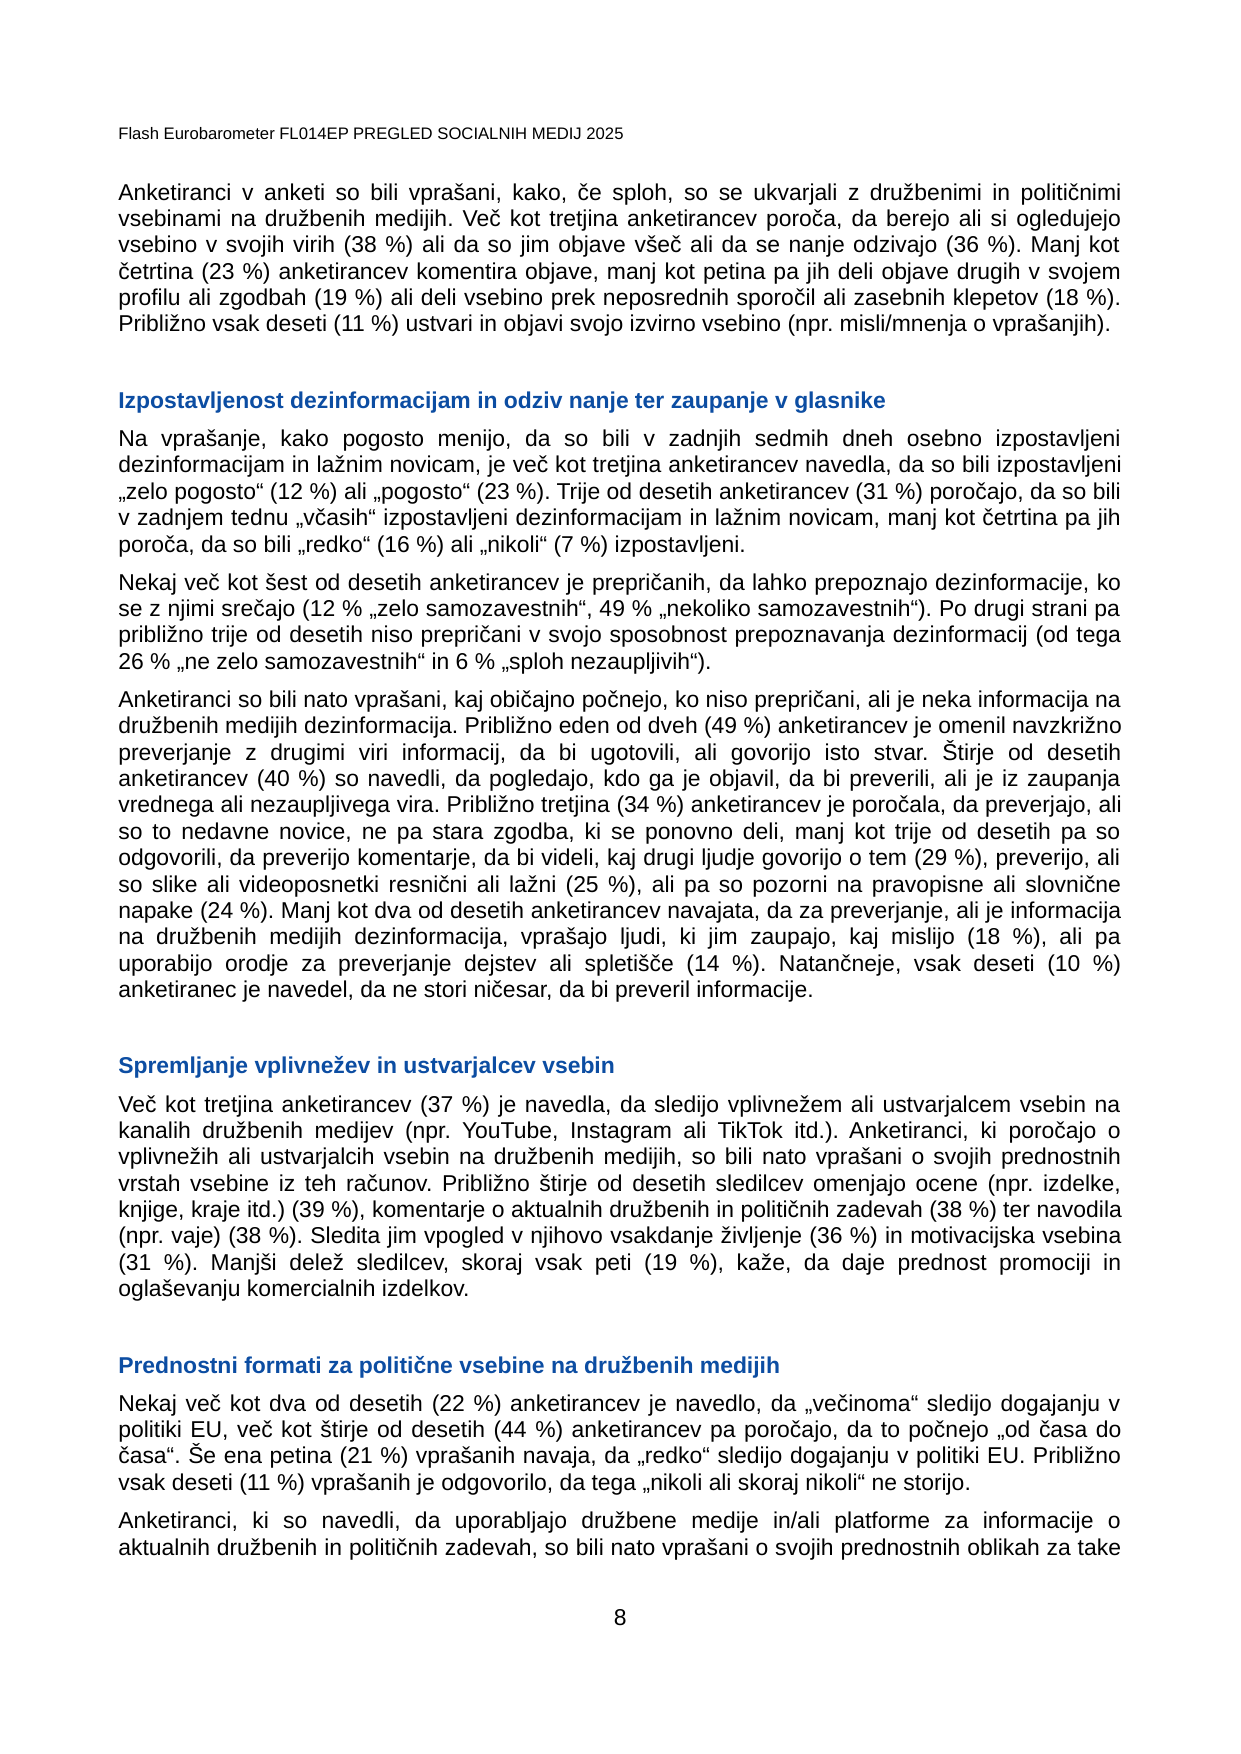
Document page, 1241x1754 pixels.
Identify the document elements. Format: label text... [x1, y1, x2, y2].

text Anketiranci, ki so navedli, da uporabljajo družbene medije in/ali platforme za informacije o aktualnih družbenih in političnih zadevah, so bili nato vprašani o svojih prednostnih oblikah za take [118, 1507, 1122, 1560]
text Nekaj več kot šest od desetih anketirancev je prepričanih, da lahko prepoznajo dezinformacije, ko se z njimi srečajo (12 % „zelo samozavestnih“, 49 % „nekoliko samozavestnih“). Po drugi strani pa približno trije od desetih niso prepričani v svojo sposobnost prepoznavanja dezinformacij (od tega 26 % „ne zelo samozavestnih“ in 6 % „sploh nezaupljivih“). [118, 569, 1122, 674]
text Anketiranci v anketi so bili vprašani, kako, če sploh, so se ukvarjali z družbenimi in političnimi vsebinami na družbenih medijih. Več kot tretjina anketirancev poroča, da berejo ali si ogledujejo vsebino v svojih virih (38 %) ali da so jim objave všeč ali da se nanje odzivajo (36 %). Manj kot četrtina (23 %) anketirancev komentira objave, manj kot petina pa jih deli objave drugih v svojem profilu ali zgodbah (19 %) ali deli vsebino prek neposrednih sporočil ali zasebnih klepetov (18 %). Približno vsak deseti (11 %) ustvari in objavi svojo izvirno vsebino (npr. misli/mnenja o vprašanjih). [118, 179, 1122, 337]
text Nekaj več kot dva od desetih (22 %) anketirancev je navedlo, da „večinoma“ sledijo dogajanju v politiki EU, več kot štirje od desetih (44 %) anketirancev pa poročajo, da to počnejo „od časa do časa“. Še ena petina (21 %) vprašanih navaja, da „redko“ sledijo dogajanju v politiki EU. Približno vsak deseti (11 %) vprašanih je odgovorilo, da tega „nikoli ali skoraj nikoli“ ne storijo. [118, 1390, 1122, 1495]
text Anketiranci so bili nato vprašani, kaj običajno počnejo, ko niso prepričani, ali je neka informacija na družbenih medijih dezinformacija. Približno eden od dveh (49 %) anketirancev je omenil navzkrižno preverjanje z drugimi viri informacij, da bi ugotovili, ali govorijo isto stvar. Štirje od desetih anketirancev (40 %) so navedli, da pogledajo, kdo ga je objavil, da bi preverili, ali je iz zaupanja vrednega ali nezaupljivega vira. Približno tretjina (34 %) anketirancev je poročala, da preverjajo, ali so to nedavne novice, ne pa stara zgodba, ki se ponovno deli, manj kot trije od desetih pa so odgovorili, da preverijo komentarje, da bi videli, kaj drugi ljudje govorijo o tem (29 %), preverijo, ali so slike ali videoposnetki resnični ali lažni (25 %), ali pa so pozorni na pravopisne ali slovnične napake (24 %). Manj kot dva od desetih anketirancev navajata, da za preverjanje, ali je informacija na družbenih medijih dezinformacija, vprašajo ljudi, ki jim zaupajo, kaj mislijo (18 %), ali pa uporabijo orodje za preverjanje dejstev ali spletišče (14 %). Natančneje, vsak deseti (10 %) anketiranec je navedel, da ne stori ničesar, da bi preveril informacije. [118, 686, 1122, 1002]
text Spremljanje vplivnežev in ustvarjalcev vsebin [118, 1052, 1122, 1079]
text Prednostni formati za politične vsebine na družbenih medijih [118, 1352, 1122, 1378]
text Izpostavljenost dezinformacijam in odziv nanje ter zaupanje v glasnike [118, 387, 1122, 413]
text Na vprašanje, kako pogosto menijo, da so bili v zadnjih sedmih dneh osebno izpostavljeni dezinformacijam in lažnim novicam, je več kot tretjina anketirancev navedla, da so bili izpostavljeni „zelo pogosto“ (12 %) ali „pogosto“ (23 %). Trije od desetih anketirancev (31 %) poročajo, da so bili v zadnjem tednu „včasih“ izpostavljeni dezinformacijam in lažnim novicam, manj kot četrtina pa jih poroča, da so bili „redko“ (16 %) ali „nikoli“ (7 %) izpostavljeni. [118, 425, 1122, 557]
text Več kot tretjina anketirancev (37 %) je navedla, da sledijo vplivnežem ali ustvarjalcem vsebin na kanalih družbenih medijev (npr. YouTube, Instagram ali TikTok itd.). Anketiranci, ki poročajo o vplivnežih ali ustvarjalcih vsebin na družbenih medijih, so bili nato vprašani o svojih prednostnih vrstah vsebine iz teh računov. Približno štirje od desetih sledilcev omenjajo ocene (npr. izdelke, knjige, kraje itd.) (39 %), komentarje o aktualnih družbenih in političnih zadevah (38 %) ter navodila (npr. vaje) (38 %). Sledita jim vpogled v njihovo vsakdanje življenje (36 %) in motivacijska vsebina (31 %). Manjši delež sledilcev, skoraj vsak peti (19 %), kaže, da daje prednost promociji in oglaševanju komercialnih izdelkov. [118, 1091, 1122, 1301]
